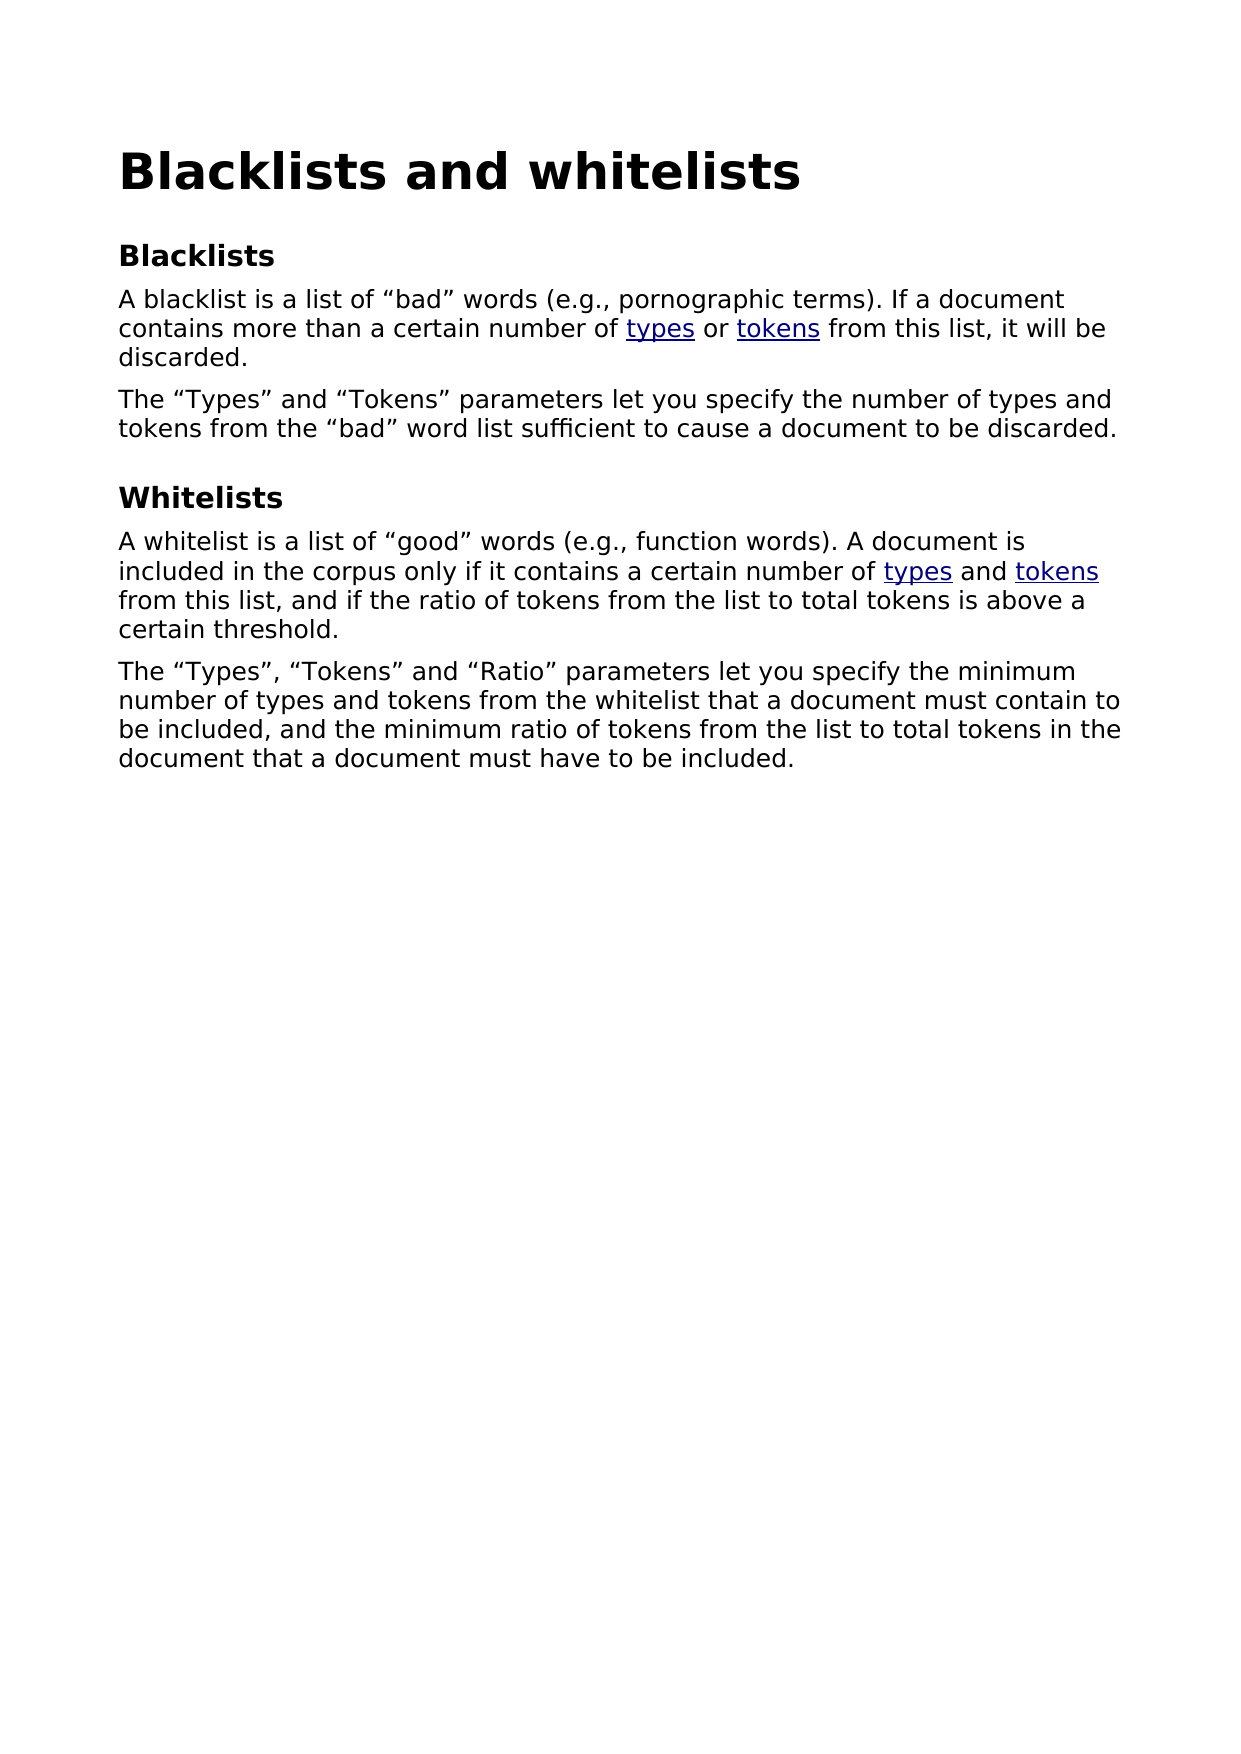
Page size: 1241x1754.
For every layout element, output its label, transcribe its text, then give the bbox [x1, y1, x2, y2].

text A whitelist is a list of “good” words (e.g., function words). A document is included in the corpus only if it contains a certain number of types and tokens from this list, and if the ratio of tokens from the list to total tokens is above a certain threshold. [118, 528, 1122, 644]
text The “Types” and “Tokens” parameters let you specify the number of types and tokens from the “bad” word list sufficient to cause a document to be discarded. [118, 385, 1122, 444]
text The “Types”, “Tokens” and “Ratio” parameters let you specify the minimum number of types and tokens from the whitelist that a document must contain to be included, and the minimum ratio of tokens from the list to total tokens in the document that a document must have to be included. [118, 657, 1122, 773]
text A blacklist is a list of “bad” words (e.g., pornographic terms). If a document contains more than a certain number of types or tokens from this list, it will be discarded. [118, 285, 1122, 373]
subtitle Blacklists and whitelists [118, 143, 1122, 201]
subtitle Blacklists [118, 239, 1122, 273]
subtitle Whitelists [118, 481, 1122, 515]
